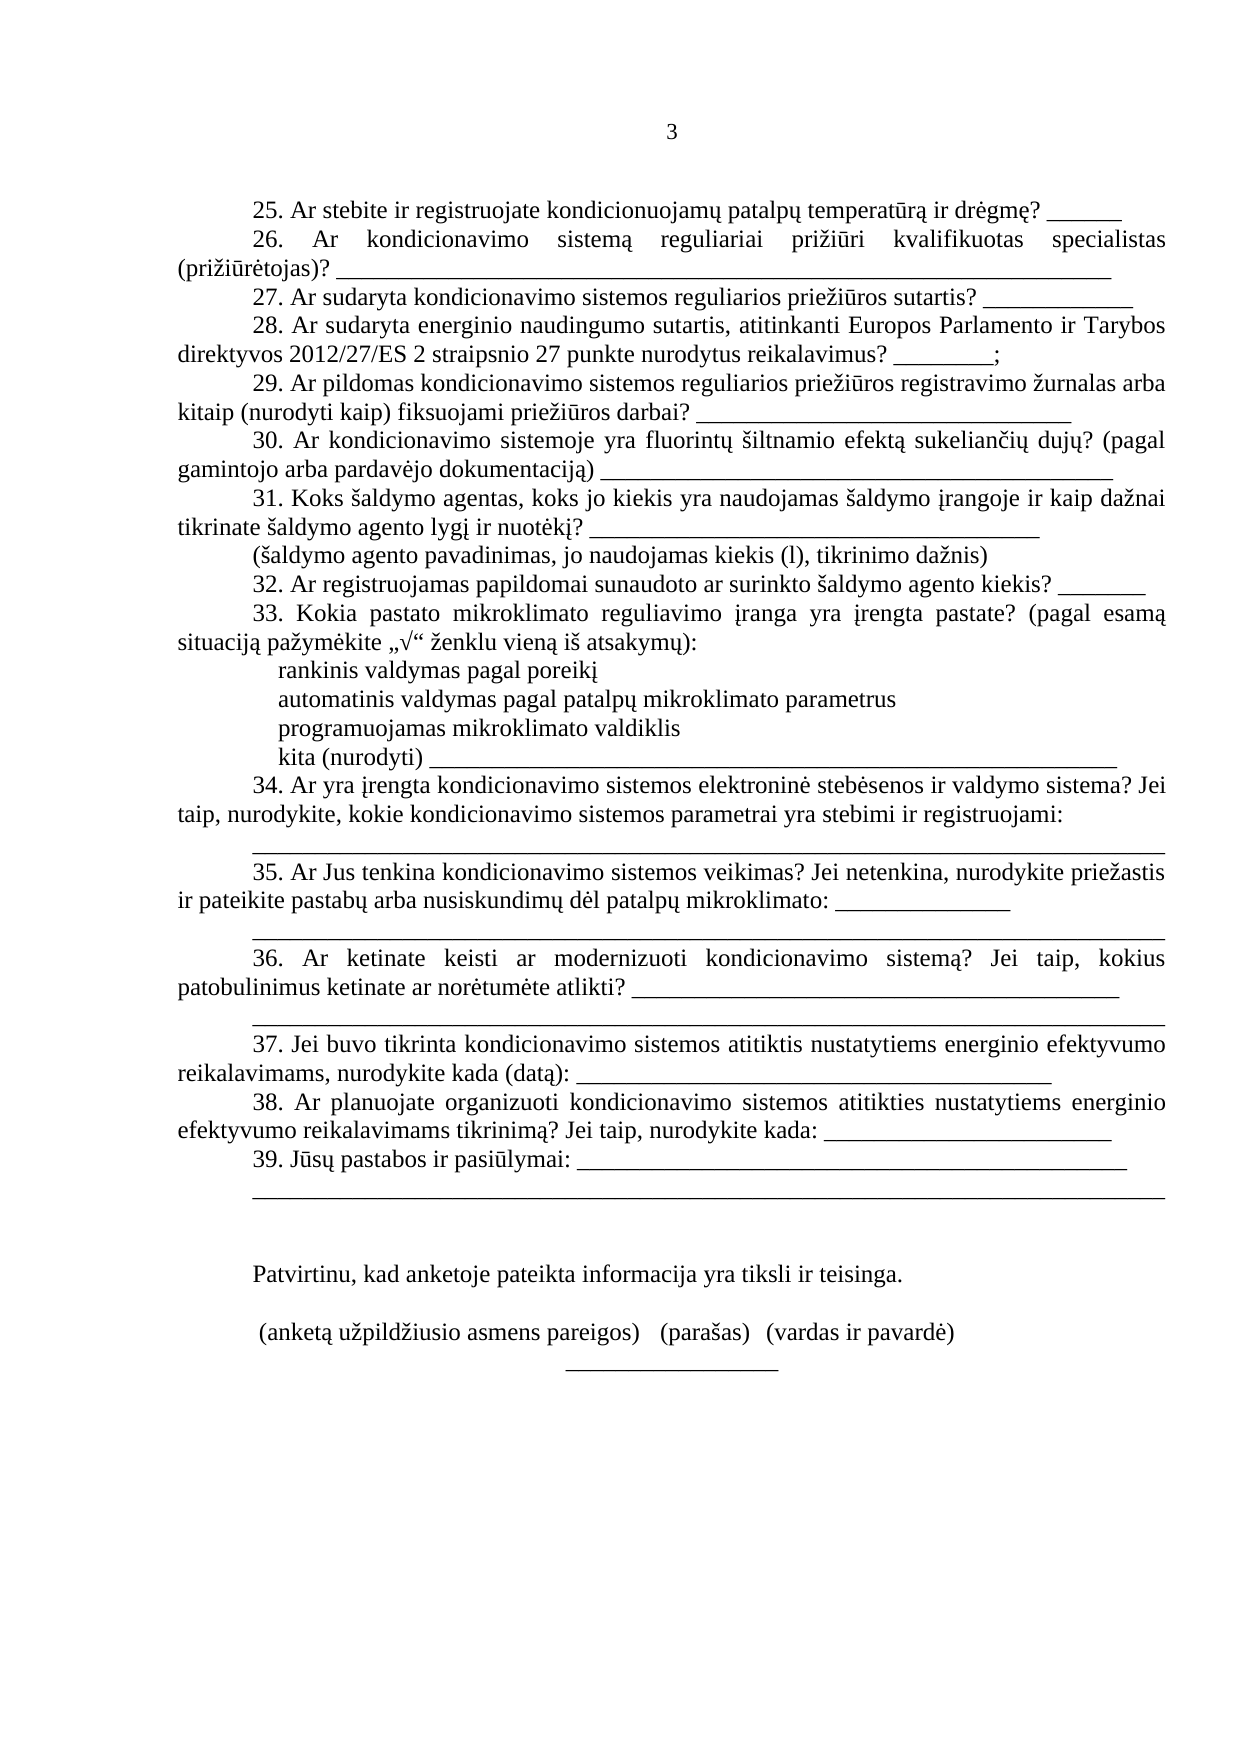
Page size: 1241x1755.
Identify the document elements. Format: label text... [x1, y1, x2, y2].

text 37. Jei buvo tikrinta kondicionavimo sistemos atitiktis nustatytiems energinio efektyvumo reikalavimams, nurodykite kada (datą): ______________________________________ [177, 1029, 1167, 1087]
text 28. Ar sudaryta energinio naudingumo sutartis, atitinkanti Europos Parlamento ir Tarybos direktyvos 2012/27/ES 2 straipsnio 27 punkte nurodytus reikalavimus? ________; [177, 311, 1167, 368]
text 29. Ar pildomas kondicionavimo sistemos reguliarios priežiūros registravimo žurnalas arba kitaip (nurodyti kaip) fiksuojami priežiūros darbai? ______________________________ [177, 368, 1167, 426]
text  programuojamas mikroklimato valdiklis [177, 713, 1167, 742]
text 30. Ar kondicionavimo sistemoje yra fluorintų šiltnamio efektą sukeliančių dujų? (pagal gamintojo arba pardavėjo dokumentaciją) _________________________________________ [177, 426, 1167, 483]
text 26. Ar kondicionavimo sistemą reguliariai prižiūri kvalifikuotas specialistas (prižiūrėtojas)? ______________________________________________________________ [177, 224, 1167, 282]
text  kita (nurodyti) _______________________________________________________ [177, 742, 1167, 771]
text  rankinis valdymas pagal poreikį [177, 656, 1167, 684]
text 36. Ar ketinate keisti ar modernizuoti kondicionavimo sistemą? Jei taip, kokius patobulinimus ketinate ar norėtumėte atlikti? _______________________________________ [177, 943, 1167, 1001]
text _________________________________________________________________________ [177, 914, 1167, 943]
text 34. Ar yra įrengta kondicionavimo sistemos elektroninė stebėsenos ir valdymo sistema? Jei taip, nurodykite, kokie kondicionavimo sistemos parametrai yra stebimi ir registruojami: [177, 771, 1167, 828]
text 35. Ar Jus tenkina kondicionavimo sistemos veikimas? Jei netenkina, nurodykite priežastis ir pateikite pastabų arba nusiskundimų dėl patalpų mikroklimato: ______________ [177, 857, 1167, 914]
text 39. Jūsų pastabos ir pasiūlymai: ____________________________________________ [177, 1144, 1167, 1173]
text 25. Ar stebite ir registruojate kondicionuojamų patalpų temperatūrą ir drėgmę? ______ [177, 196, 1167, 224]
text 27. Ar sudaryta kondicionavimo sistemos reguliarios priežiūros sutartis? ____________ [177, 282, 1167, 311]
text Patvirtinu, kad anketoje pateikta informacija yra tiksli ir teisinga. [177, 1259, 1167, 1288]
text 32. Ar registruojamas papildomai sunaudoto ar surinkto šaldymo agento kiekis? _______ [177, 569, 1167, 598]
text _________________ [177, 1346, 1167, 1374]
text 31. Koks šaldymo agentas, koks jo kiekis yra naudojamas šaldymo įrangoje ir kaip dažnai tikrinate šaldymo agento lygį ir nuotėkį? ____________________________________ [177, 483, 1167, 541]
text 33. Kokia pastato mikroklimato reguliavimo įranga yra įrengta pastate? (pagal esamą situaciją pažymėkite „√“ ženklu vieną iš atsakymų): [177, 598, 1167, 656]
text (šaldymo agento pavadinimas, jo naudojamas kiekis (l), tikrinimo dažnis) [177, 541, 1167, 569]
text (anketą užpildžiusio asmens pareigos) (parašas) (vardas ir pavardė) [177, 1317, 1167, 1346]
text _________________________________________________________________________ [177, 1001, 1167, 1029]
text 38. Ar planuojate organizuoti kondicionavimo sistemos atitikties nustatytiems energinio efektyvumo reikalavimams tikrinimą? Jei taip, nurodykite kada: _______________________ [177, 1087, 1167, 1144]
text _________________________________________________________________________ [177, 828, 1167, 857]
text  automatinis valdymas pagal patalpų mikroklimato parametrus [177, 684, 1167, 713]
text _________________________________________________________________________ [177, 1173, 1167, 1202]
